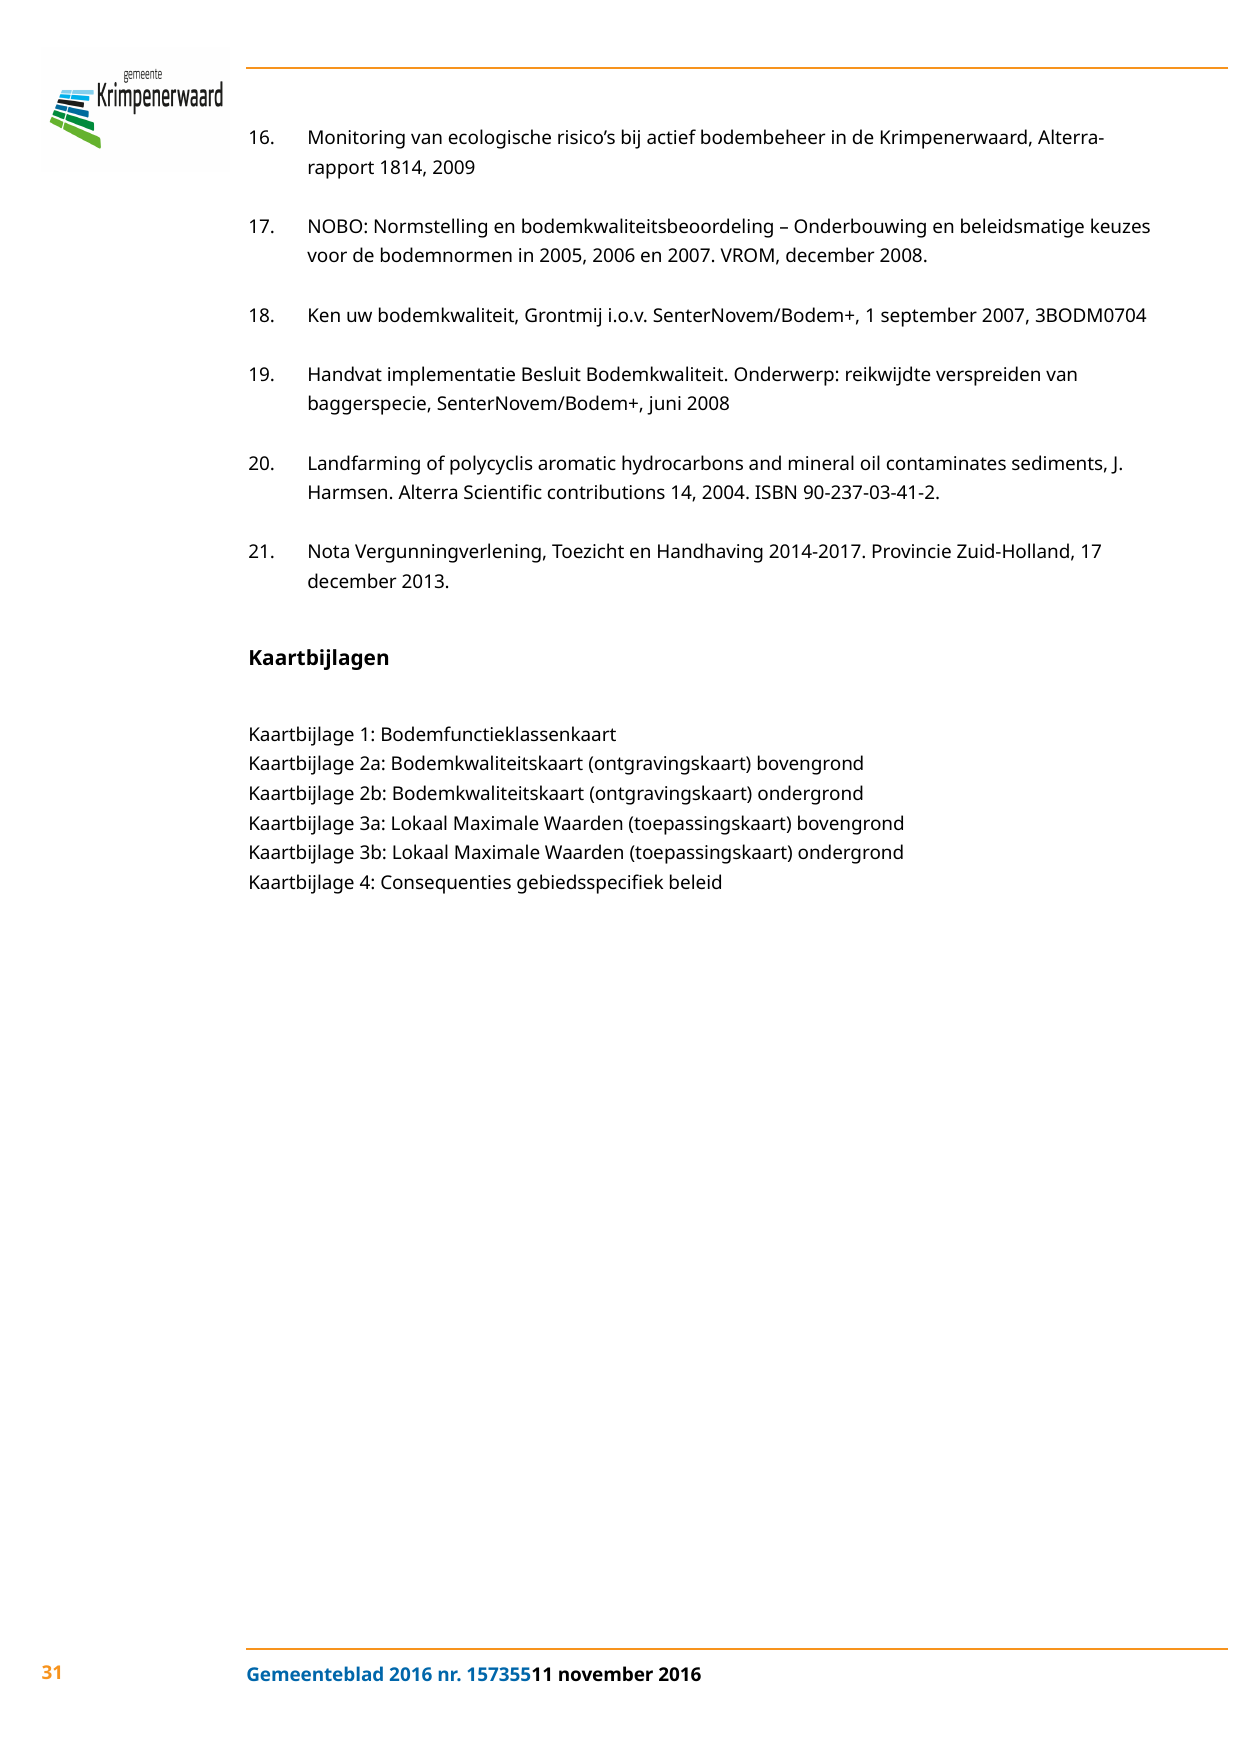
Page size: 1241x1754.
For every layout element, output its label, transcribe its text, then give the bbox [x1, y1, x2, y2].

text Kaartbijlage 3a: Lokaal Maximale Waarden (toepassingskaart) bovengrond [248, 810, 1152, 836]
text Kaartbijlagen [248, 643, 1152, 672]
text Kaartbijlage 4: Consequenties gebiedsspecifiek beleid [248, 869, 1152, 895]
list Ken uw bodemkwaliteit, Grontmij i.o.v. SenterNovem/Bodem+, 1 september 2007, 3BODM0704 [248, 302, 1152, 328]
list Monitoring van ecologische risico’s bij actief bodembeheer in de Krimpenerwaard, Alterra-rapport 1814, 2009 [248, 124, 1152, 180]
list NOBO: Normstelling en bodemkwaliteitsbeoordeling – Onderbouwing en beleidsmatige keuzes voor de bodemnormen in 2005, 2006 en 2007. VROM, december 2008. [248, 213, 1152, 268]
text Kaartbijlage 2a: Bodemkwaliteitskaart (ontgravingskaart) bovengrond [248, 751, 1152, 776]
text Kaartbijlage 3b: Lokaal Maximale Waarden (toepassingskaart) ondergrond [248, 839, 1152, 865]
picture [41, 47, 231, 172]
list Landfarming of polycyclis aromatic hydrocarbons and mineral oil contaminates sediments, J. Harmsen. Alterra Scientific contributions 14, 2004. ISBN 90-237-03-41-2. [248, 450, 1152, 505]
list Nota Vergunningverlening, Toezicht en Handhaving 2014-2017. Provincie Zuid-Holland, 17 december 2013. [248, 538, 1152, 594]
text Kaartbijlage 1: Bodemfunctieklassenkaart [248, 721, 1152, 747]
list Handvat implementatie Besluit Bodemkwaliteit. Onderwerp: reikwijdte verspreiden van baggerspecie, SenterNovem/Bodem+, juni 2008 [248, 361, 1152, 416]
text Kaartbijlage 2b: Bodemkwaliteitskaart (ontgravingskaart) ondergrond [248, 780, 1152, 806]
